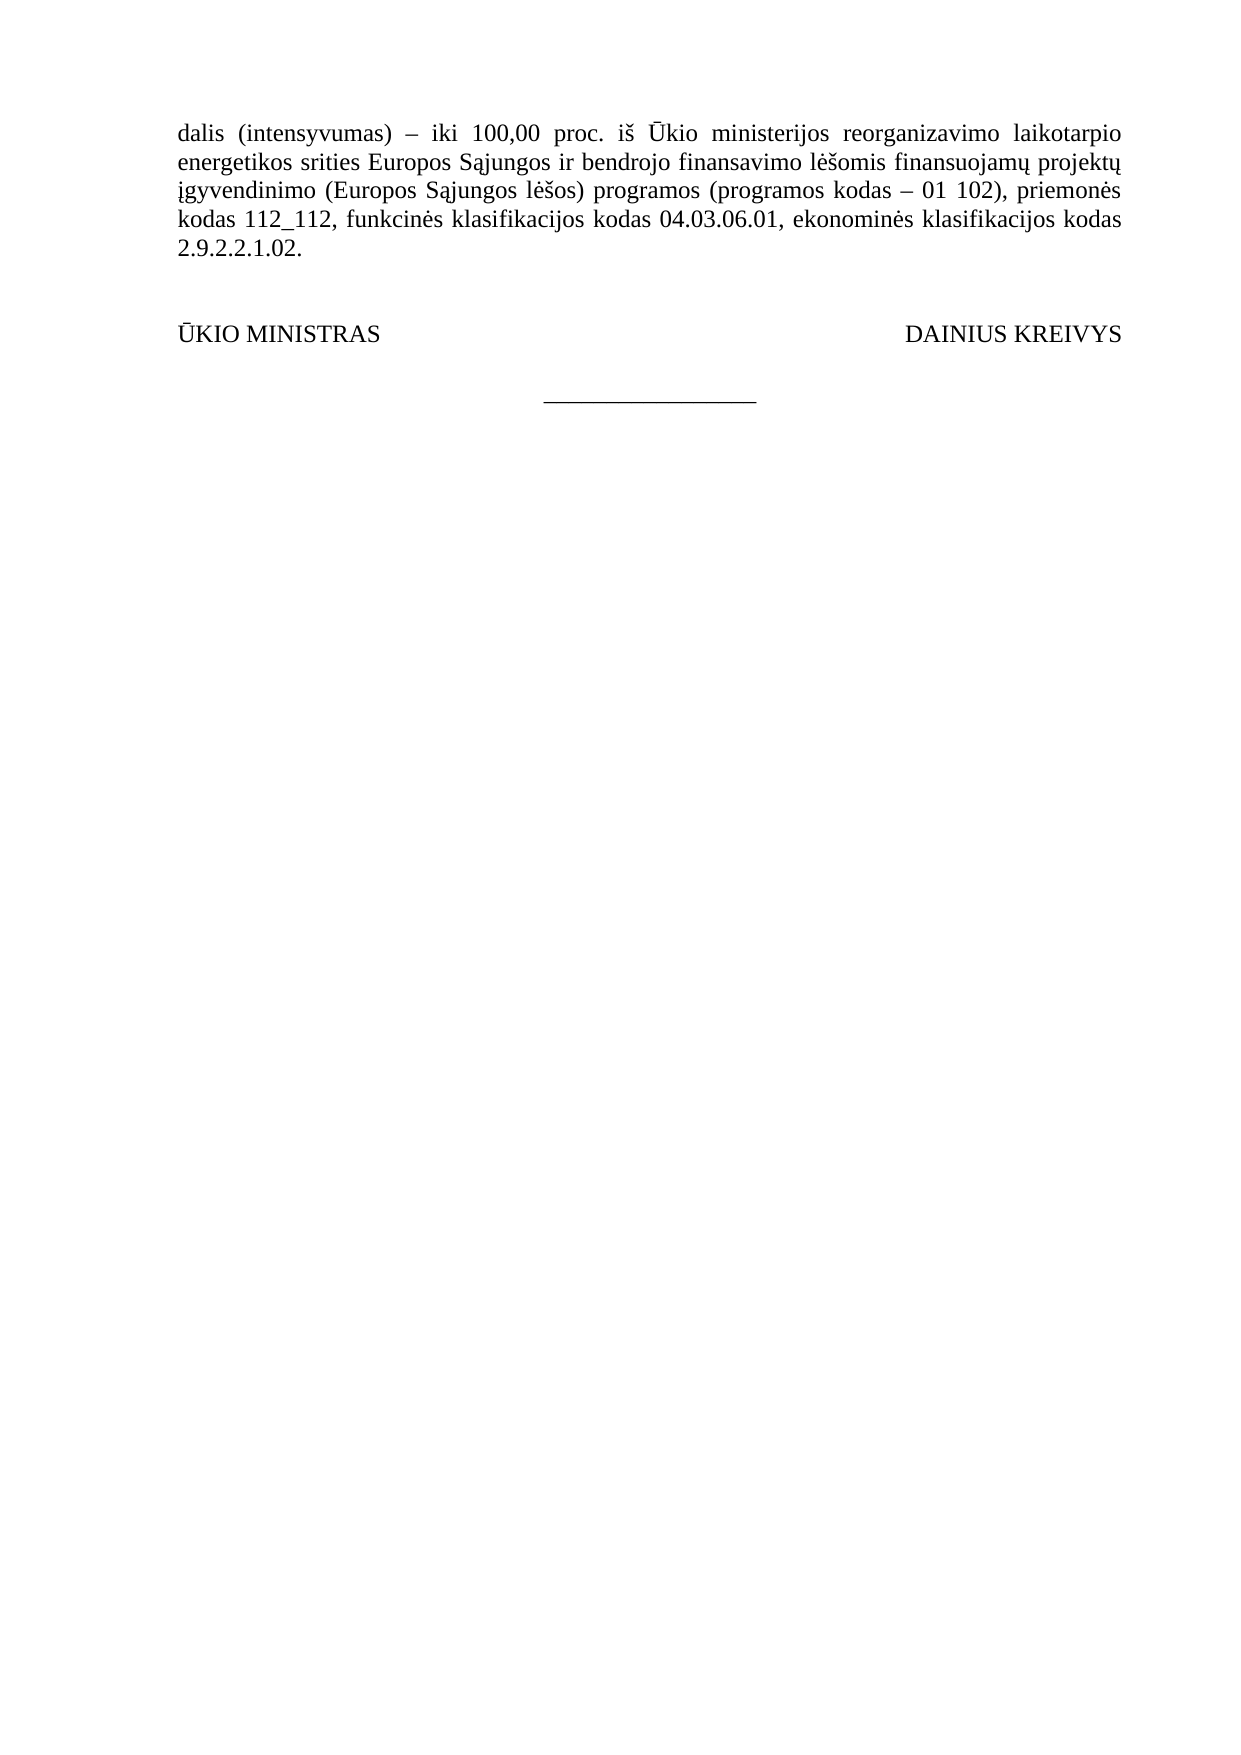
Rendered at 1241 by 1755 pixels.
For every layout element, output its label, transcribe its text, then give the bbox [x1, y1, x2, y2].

text _________________ [177, 377, 1122, 406]
text Ūkio ministras Dainius Kreivys [177, 319, 1122, 348]
text dalis (intensyvumas) – iki 100,00 proc. iš Ūkio ministerijos reorganizavimo laikotarpio energetikos srities Europos Sąjungos ir bendrojo finansavimo lėšomis finansuojamų projektų įgyvendinimo (Europos Sąjungos lėšos) programos (programos kodas – 01 102), priemonės kodas 112_112, funkcinės klasifikacijos kodas 04.03.06.01, ekonominės klasifikacijos kodas 2.9.2.2.1.02. [177, 118, 1122, 262]
